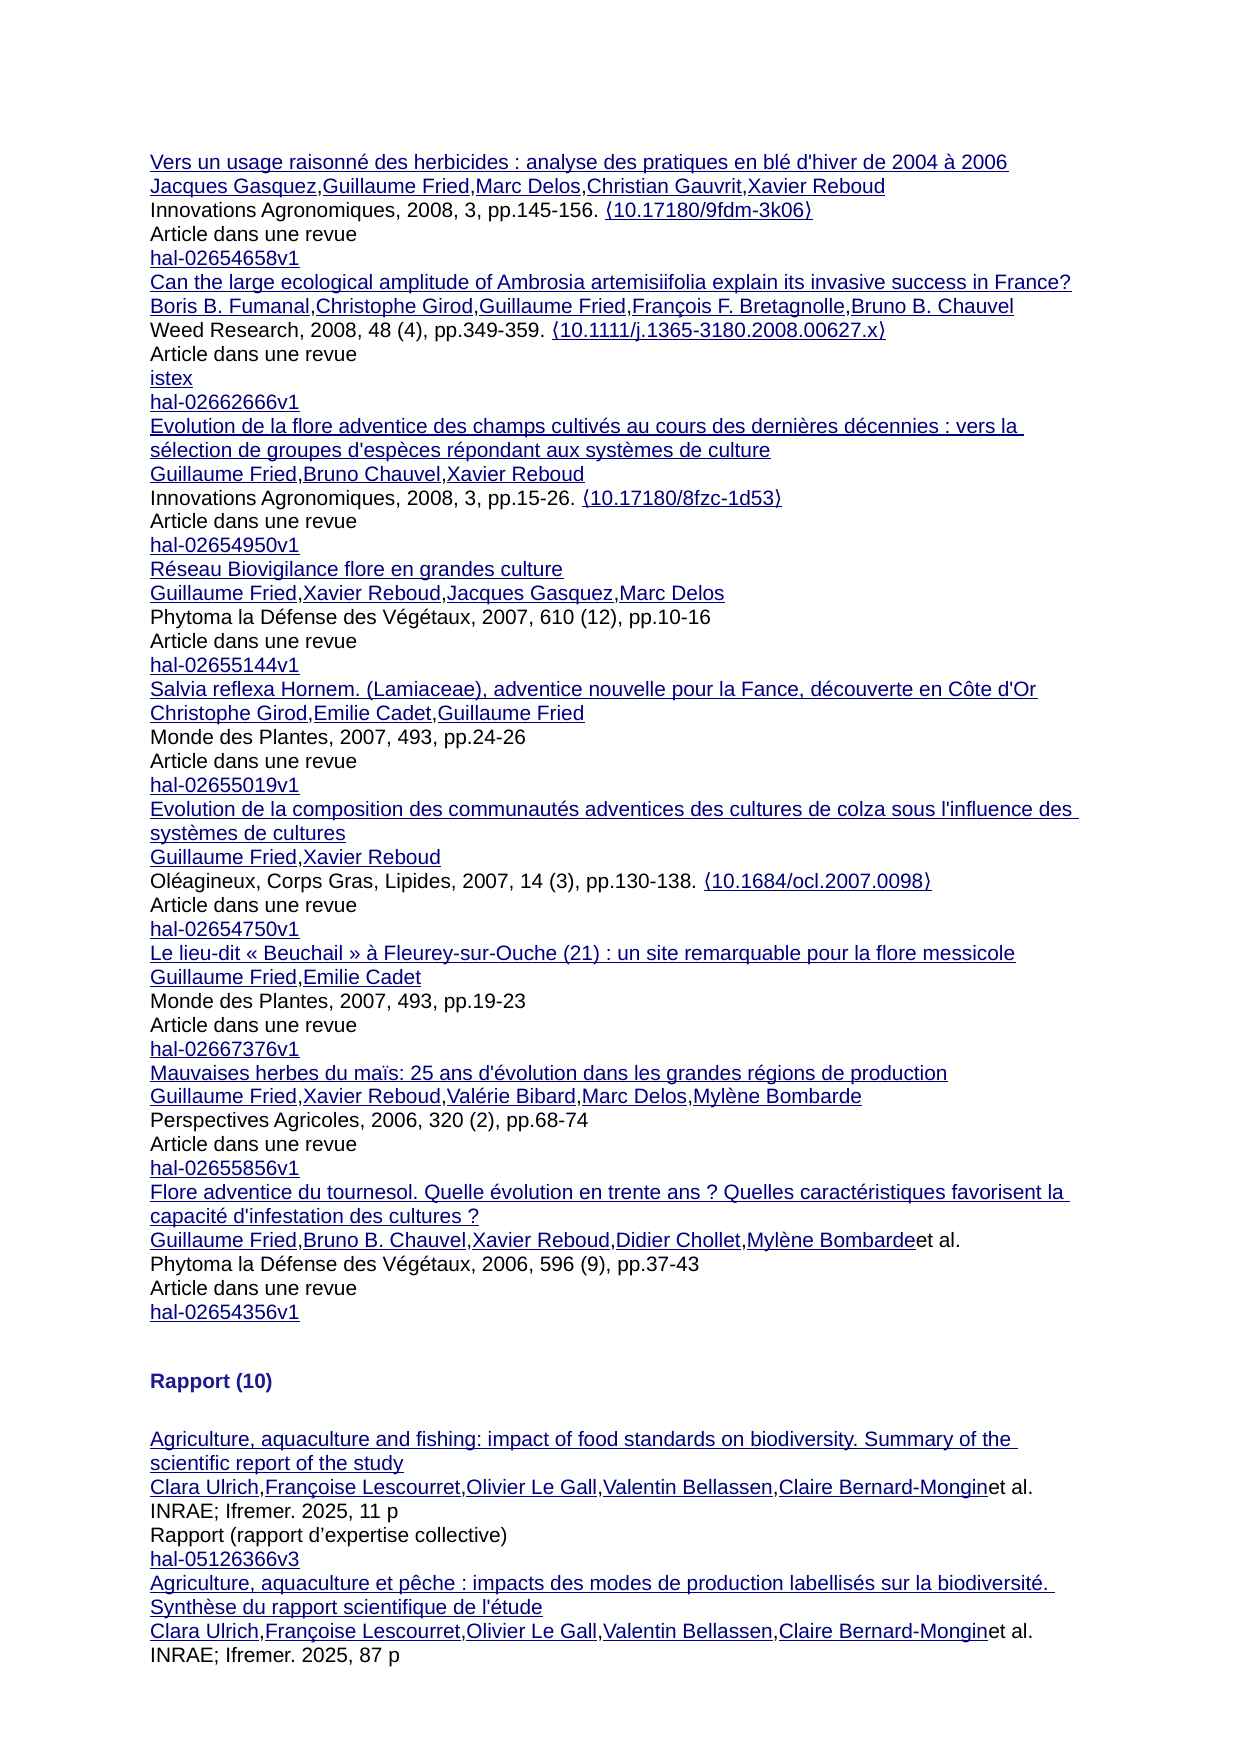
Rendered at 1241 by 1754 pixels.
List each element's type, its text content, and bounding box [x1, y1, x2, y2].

table_header Agriculture, aquaculture and fishing: impact of food standards on biodiversity. Summary of the scientific report of the study Clara Ulrich,Françoise Lescourret,Olivier Le Gall,Valentin Bellassen,Claire Bernard-Monginet al. INRAE; Ifremer. 2025, 11 p Rapport (rapport d’expertise collective) hal-05126366v3 [150, 1427, 1090, 1571]
table_cell Mauvaises herbes du maïs: 25 ans d'évolution dans les grandes régions de production Guillaume Fried,Xavier Reboud,Valérie Bibard,Marc Delos,Mylène Bombarde Perspectives Agricoles, 2006, 320 (2), pp.68-74 Article dans une revue hal-02655856v1 [150, 1060, 1090, 1180]
table_cell Flore adventice du tournesol. Quelle évolution en trente ans ? Quelles caractéristiques favorisent la capacité d'infestation des cultures ? Guillaume Fried,Bruno B. Chauvel,Xavier Reboud,Didier Chollet,Mylène Bombardeet al. Phytoma la Défense des Végétaux, 2006, 596 (9), pp.37-43 Article dans une revue hal-02654356v1 [150, 1180, 1090, 1324]
table_cell Salvia reflexa Hornem. (Lamiaceae), adventice nouvelle pour la Fance, découverte en Côte d'Or Christophe Girod,Emilie Cadet,Guillaume Fried Monde des Plantes, 2007, 493, pp.24-26 Article dans une revue hal-02655019v1 [150, 677, 1090, 797]
table_cell Evolution de la composition des communautés adventices des cultures de colza sous l'influence des systèmes de cultures Guillaume Fried,Xavier Reboud Oléagineux, Corps Gras, Lipides, 2007, 14 (3), pp.130-138. ⟨10.1684/ocl.2007.0098⟩ Article dans une revue hal-02654750v1 [150, 797, 1090, 941]
table_cell Evolution de la flore adventice des champs cultivés au cours des dernières décennies : vers la sélection de groupes d'espèces répondant aux systèmes de culture Guillaume Fried,Bruno Chauvel,Xavier Reboud Innovations Agronomiques, 2008, 3, pp.15-26. ⟨10.17180/8fzc-1d53⟩ Article dans une revue hal-02654950v1 [150, 414, 1090, 557]
subtitle Rapport (10) [150, 1369, 1090, 1393]
table_cell Can the large ecological amplitude of Ambrosia artemisiifolia explain its invasive success in France? Boris B. Fumanal,Christophe Girod,Guillaume Fried,François F. Bretagnolle,Bruno B. Chauvel Weed Research, 2008, 48 (4), pp.349-359. ⟨10.1111/j.1365-3180.2008.00627.x⟩ Article dans une revue istex hal-02662666v1 [150, 270, 1090, 413]
table_cell Réseau Biovigilance flore en grandes culture Guillaume Fried,Xavier Reboud,Jacques Gasquez,Marc Delos Phytoma la Défense des Végétaux, 2007, 610 (12), pp.10-16 Article dans une revue hal-02655144v1 [150, 557, 1090, 677]
table_cell Agriculture, aquaculture et pêche : impacts des modes de production labellisés sur la biodiversité. Synthèse du rapport scientifique de l'étude Clara Ulrich,Françoise Lescourret,Olivier Le Gall,Valentin Bellassen,Claire Bernard-Monginet al. INRAE; Ifremer. 2025, 87 p [150, 1571, 1090, 1667]
table_cell Vers un usage raisonné des herbicides : analyse des pratiques en blé d'hiver de 2004 à 2006 Jacques Gasquez,Guillaume Fried,Marc Delos,Christian Gauvrit,Xavier Reboud Innovations Agronomiques, 2008, 3, pp.145-156. ⟨10.17180/9fdm-3k06⟩ Article dans une revue hal-02654658v1 [150, 150, 1090, 270]
table_cell Le lieu-dit « Beuchail » à Fleurey-sur-Ouche (21) : un site remarquable pour la flore messicole Guillaume Fried,Emilie Cadet Monde des Plantes, 2007, 493, pp.19-23 Article dans une revue hal-02667376v1 [150, 941, 1090, 1060]
